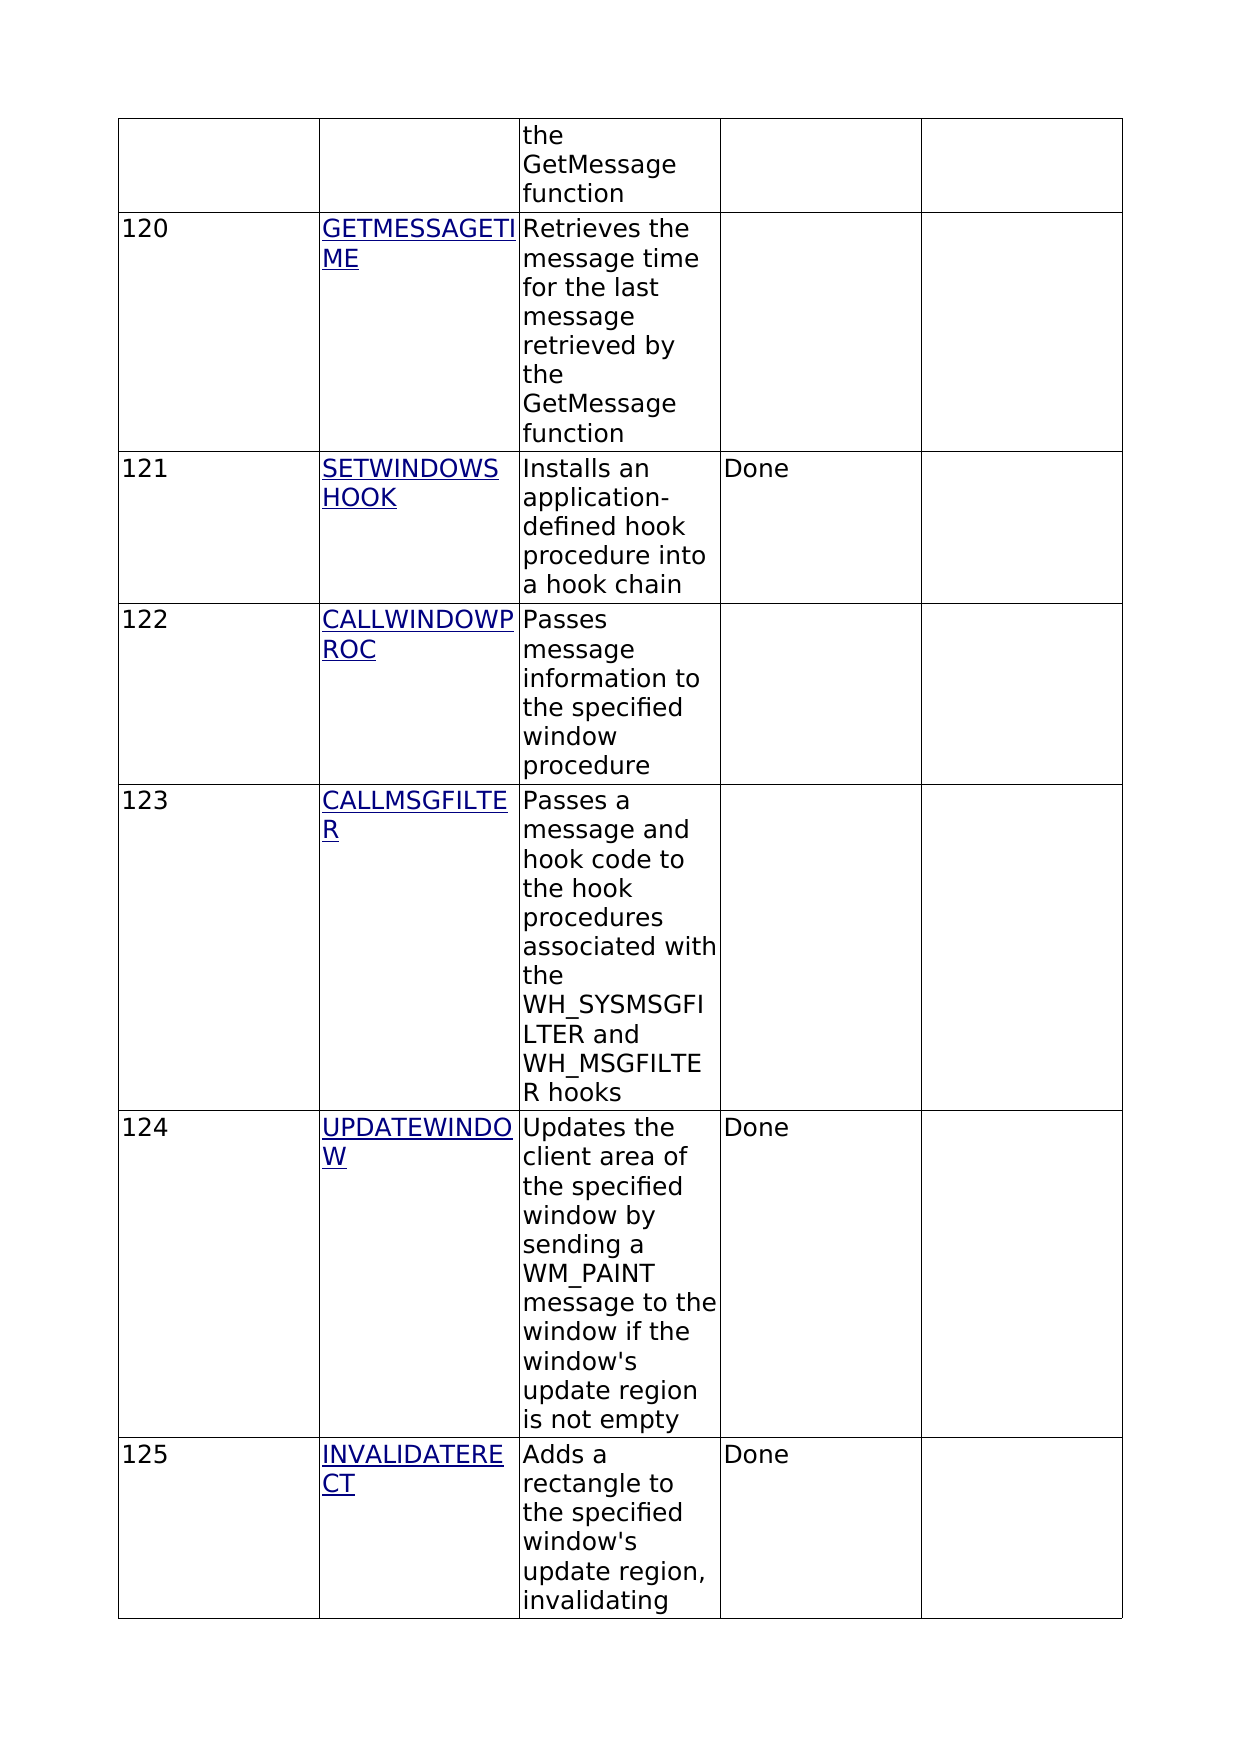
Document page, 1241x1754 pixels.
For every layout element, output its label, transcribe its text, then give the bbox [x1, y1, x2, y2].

table_cell [721, 119, 921, 212]
table_cell 120 [119, 213, 319, 451]
table_cell Done [721, 1438, 921, 1618]
table_cell [922, 119, 1122, 212]
table_cell Installs an application-defined hook procedure into a hook chain [520, 452, 720, 603]
table_cell [721, 785, 921, 1110]
table_cell CALLWINDOWPROC [320, 604, 519, 783]
table_cell GETMESSAGETIME [320, 213, 519, 451]
table_cell Passes a message and hook code to the hook procedures associated with the WH_SYSMSGFILTER and WH_MSGFILTER hooks [520, 785, 720, 1110]
table_cell Adds a rectangle to the specified window's update region, invalidating [520, 1438, 720, 1618]
table_cell Done [721, 452, 921, 603]
table_cell [922, 604, 1122, 783]
table_cell [922, 785, 1122, 1110]
table_cell [721, 604, 921, 783]
table_cell Passes message information to the specified window procedure [520, 604, 720, 783]
table_cell Done [721, 1111, 921, 1437]
table_cell UPDATEWINDOW [320, 1111, 519, 1437]
table_cell CALLMSGFILTER [320, 785, 519, 1110]
table_cell [922, 1111, 1122, 1437]
table_cell SETWINDOWSHOOK [320, 452, 519, 603]
table_cell 123 [119, 785, 319, 1110]
table_cell 124 [119, 1111, 319, 1437]
table_cell [922, 213, 1122, 451]
table_cell 121 [119, 452, 319, 603]
table_cell Updates the client area of the specified window by sending a WM_PAINT message to the window if the window's update region is not empty [520, 1111, 720, 1437]
table_cell 125 [119, 1438, 319, 1618]
table_cell [320, 119, 519, 212]
table_cell [721, 213, 921, 451]
table_cell [922, 1438, 1122, 1618]
table_cell INVALIDATERECT [320, 1438, 519, 1618]
table_cell [922, 452, 1122, 603]
table_cell the GetMessage function [520, 119, 720, 212]
table_cell [119, 119, 319, 212]
table_cell 122 [119, 604, 319, 783]
table_cell Retrieves the message time for the last message retrieved by the GetMessage function [520, 213, 720, 451]
